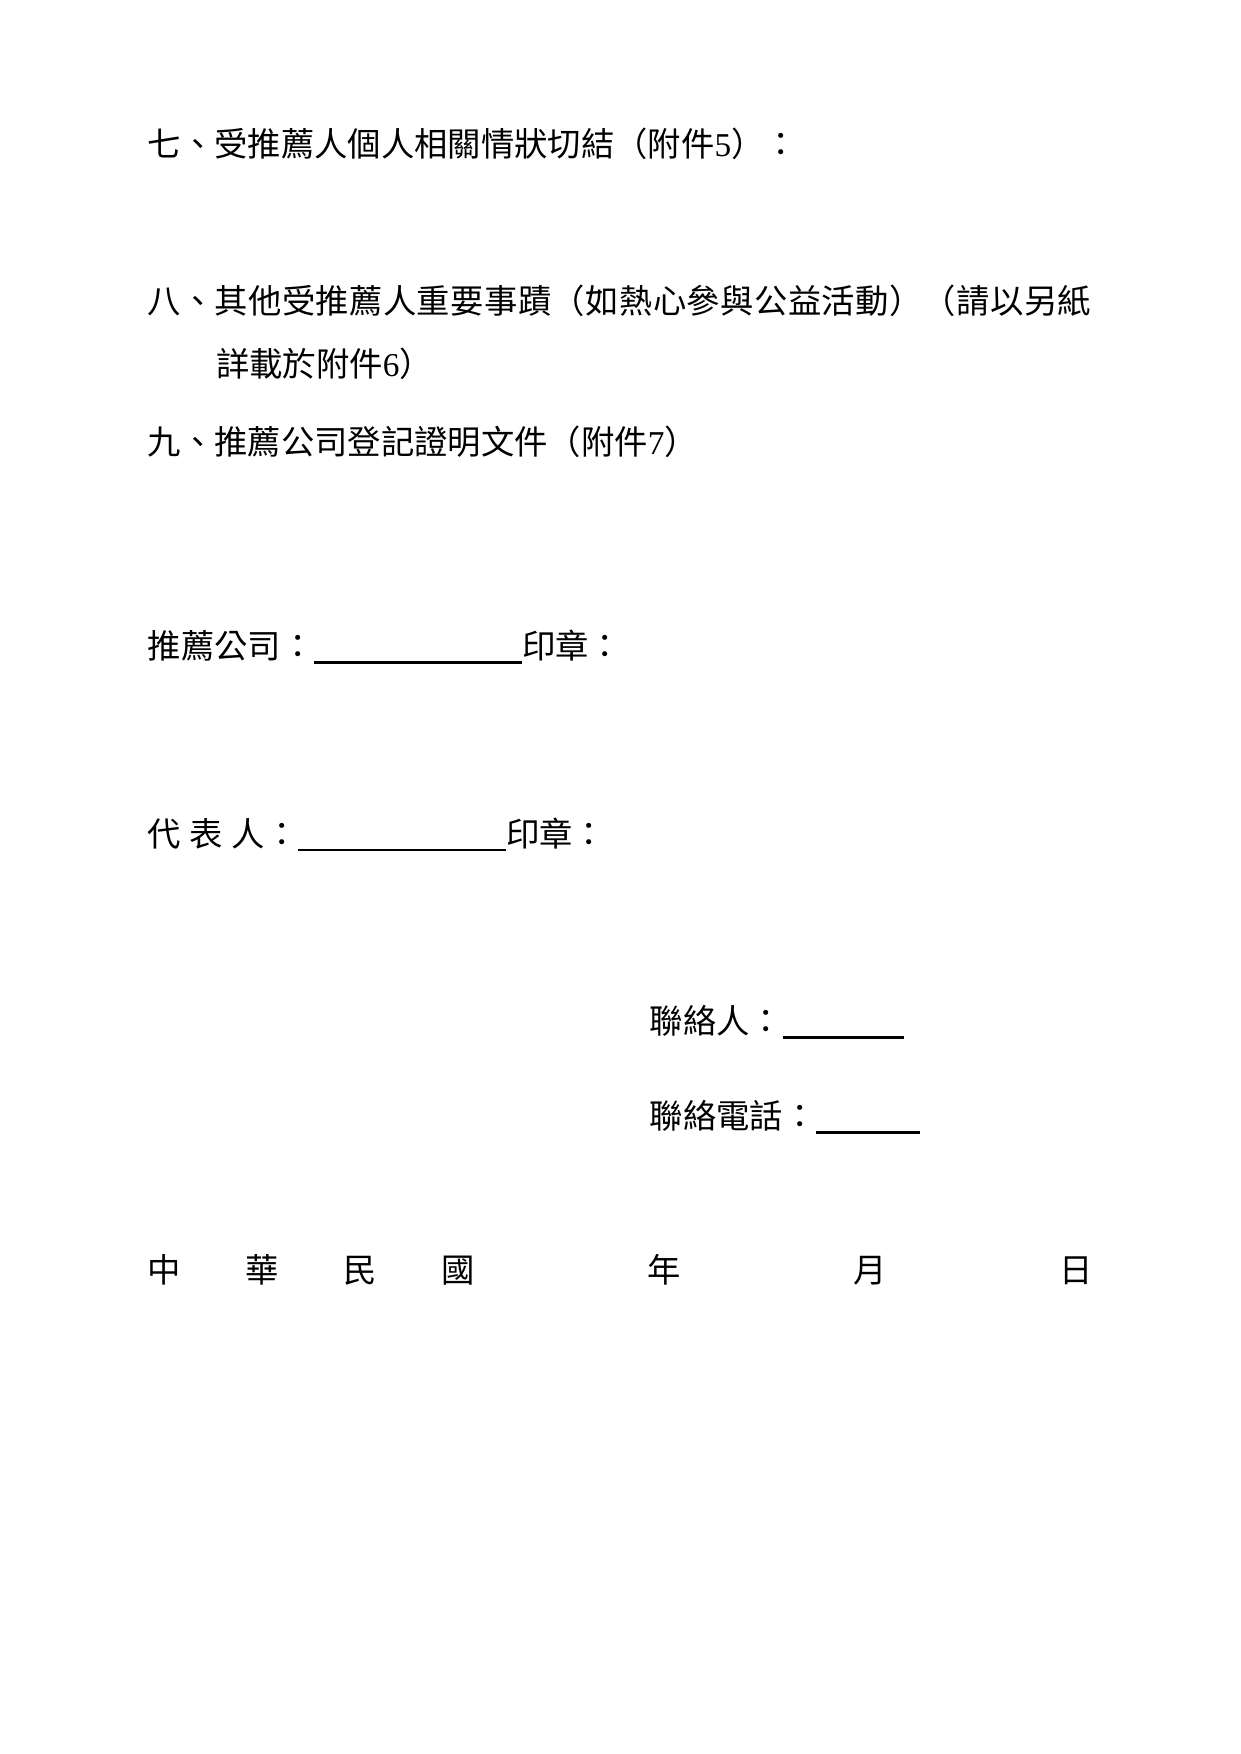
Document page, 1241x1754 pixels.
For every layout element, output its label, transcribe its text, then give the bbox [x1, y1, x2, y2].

list 其他受推薦人重要事蹟（如熱心參與公益活動）（請以另紙詳載於附件6） [148, 261, 1093, 386]
list 推薦公司登記證明文件（附件7） [148, 402, 1093, 464]
text 聯絡人： [148, 981, 1093, 1043]
text 推薦公司： 印章： [148, 606, 1093, 668]
list 受推薦人個人相關情狀切結（附件5）： [148, 103, 1093, 166]
text 代 表 人： 印章： [148, 793, 1093, 856]
text 中華民國 年 月 日 [148, 1247, 1093, 1292]
text 聯絡電話： [148, 1076, 1093, 1138]
